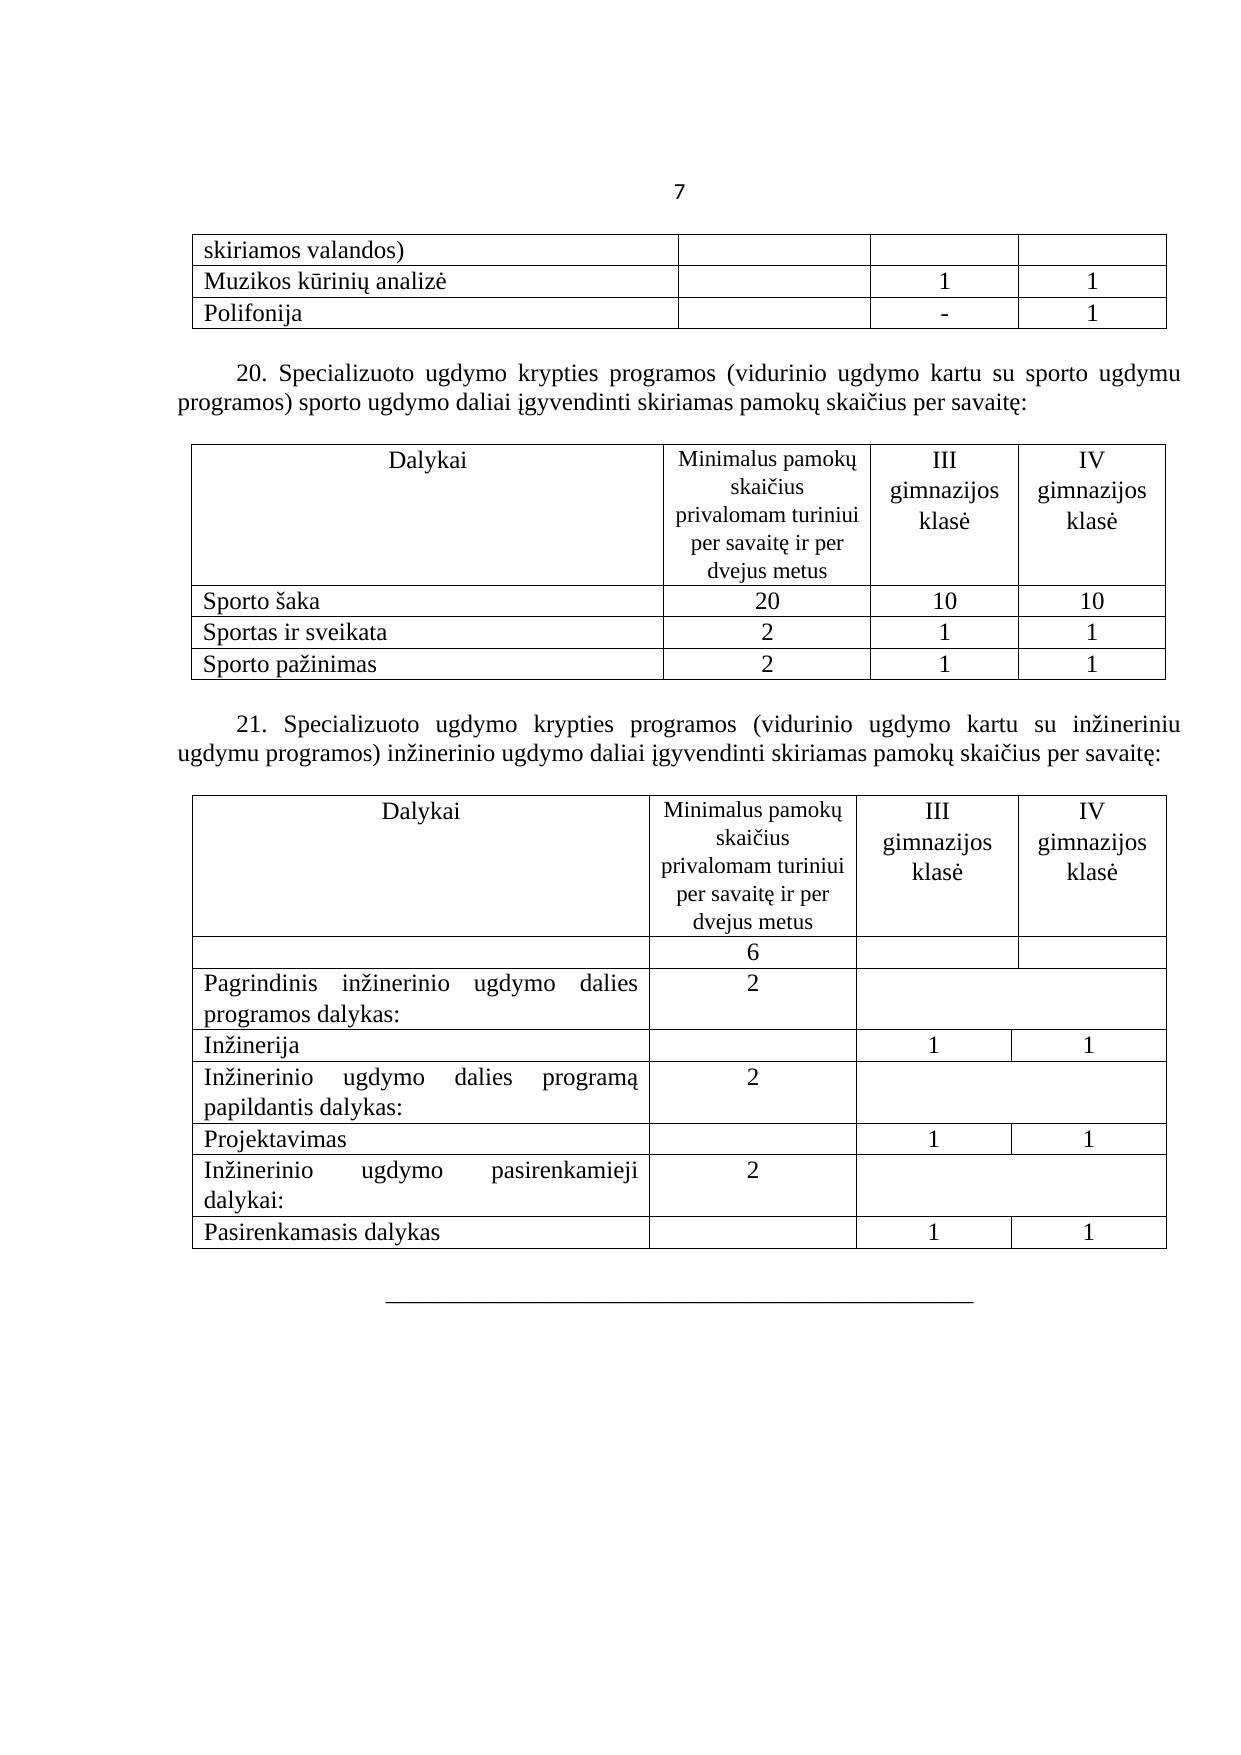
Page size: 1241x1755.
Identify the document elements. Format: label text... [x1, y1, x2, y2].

table_cell 2 [664, 649, 870, 679]
table_cell 20 [664, 586, 870, 616]
table_cell 10 [1019, 586, 1165, 616]
table_cell [857, 969, 1166, 1029]
table_cell 2 [664, 617, 870, 648]
table_cell 1 [1012, 1217, 1166, 1247]
table_cell 1 [871, 266, 1018, 297]
table_cell [679, 298, 870, 328]
text 21. Specializuoto ugdymo krypties programos (vidurinio ugdymo kartu su inžineriniu ugdymu programos) inžinerinio ugdymo daliai įgyvendinti skiriamas pamokų skaičius per savaitę: [177, 709, 1181, 766]
table_cell Inžinerinio ugdymo dalies programą papildantis dalykas: [193, 1062, 649, 1123]
table_header Dalykai [192, 445, 663, 585]
table_header III gimnazijos klasė [871, 445, 1018, 585]
table_cell 2 [650, 1062, 856, 1123]
table_cell [679, 266, 870, 297]
table_cell [857, 1155, 1166, 1216]
table_cell [679, 235, 870, 265]
table_cell Muzikos kūrinių analizė [193, 266, 678, 297]
table_cell [1019, 235, 1166, 265]
table_cell [871, 235, 1018, 265]
table_cell 1 [857, 1217, 1011, 1247]
text 20. Specializuoto ugdymo krypties programos (vidurinio ugdymo kartu su sporto ugdymu programos) sporto ugdymo daliai įgyvendinti skiriamas pamokų skaičius per savaitę: [177, 358, 1181, 415]
table_cell 2 [650, 969, 856, 1029]
table_cell 1 [1012, 1030, 1166, 1061]
table_cell 10 [871, 586, 1018, 616]
table_header Minimalus pamokų skaičius privalomam turiniui per savaitę ir per dvejus metus [664, 445, 870, 585]
table_cell Inžinerinio ugdymo pasirenkamieji dalykai: [193, 1155, 649, 1216]
table_cell Pagrindinis inžinerinio ugdymo dalies programos dalykas: [193, 969, 649, 1029]
table_cell 1 [871, 649, 1018, 679]
table_cell Projektavimas [193, 1124, 649, 1154]
table_header IV gimnazijos klasė [1019, 445, 1165, 585]
table_cell 1 [871, 617, 1018, 648]
table_header IV gimnazijos klasė [1019, 796, 1166, 936]
table_cell [193, 937, 649, 967]
table_cell 1 [1019, 617, 1165, 648]
table_cell [857, 1062, 1166, 1123]
table_cell 1 [857, 1124, 1011, 1154]
table_header III gimnazijos klasė [857, 796, 1018, 936]
table_cell Sporto pažinimas [192, 649, 663, 679]
table_cell 1 [857, 1030, 1011, 1061]
table_cell 1 [1019, 298, 1166, 328]
table_cell 2 [650, 1155, 856, 1216]
table_cell [857, 937, 1018, 967]
table_cell - [871, 298, 1018, 328]
table_cell [650, 1217, 856, 1247]
table_cell 1 [1012, 1124, 1166, 1154]
text _______________________________________________ [177, 1277, 1181, 1306]
table_cell [1019, 937, 1166, 967]
table_cell skiriamos valandos) [193, 235, 678, 265]
table_cell 1 [1019, 266, 1166, 297]
table_header Dalykai [193, 796, 649, 936]
table_cell 1 [1019, 649, 1165, 679]
table_cell Pasirenkamasis dalykas [193, 1217, 649, 1247]
table_cell Polifonija [193, 298, 678, 328]
table_cell [650, 1124, 856, 1154]
table_cell Sportas ir sveikata [192, 617, 663, 648]
table_cell Inžinerija [193, 1030, 649, 1061]
table_cell 6 [650, 937, 856, 967]
table_cell Sporto šaka [192, 586, 663, 616]
table_cell [650, 1030, 856, 1061]
table_header Minimalus pamokų skaičius privalomam turiniui per savaitę ir per dvejus metus [650, 796, 856, 936]
